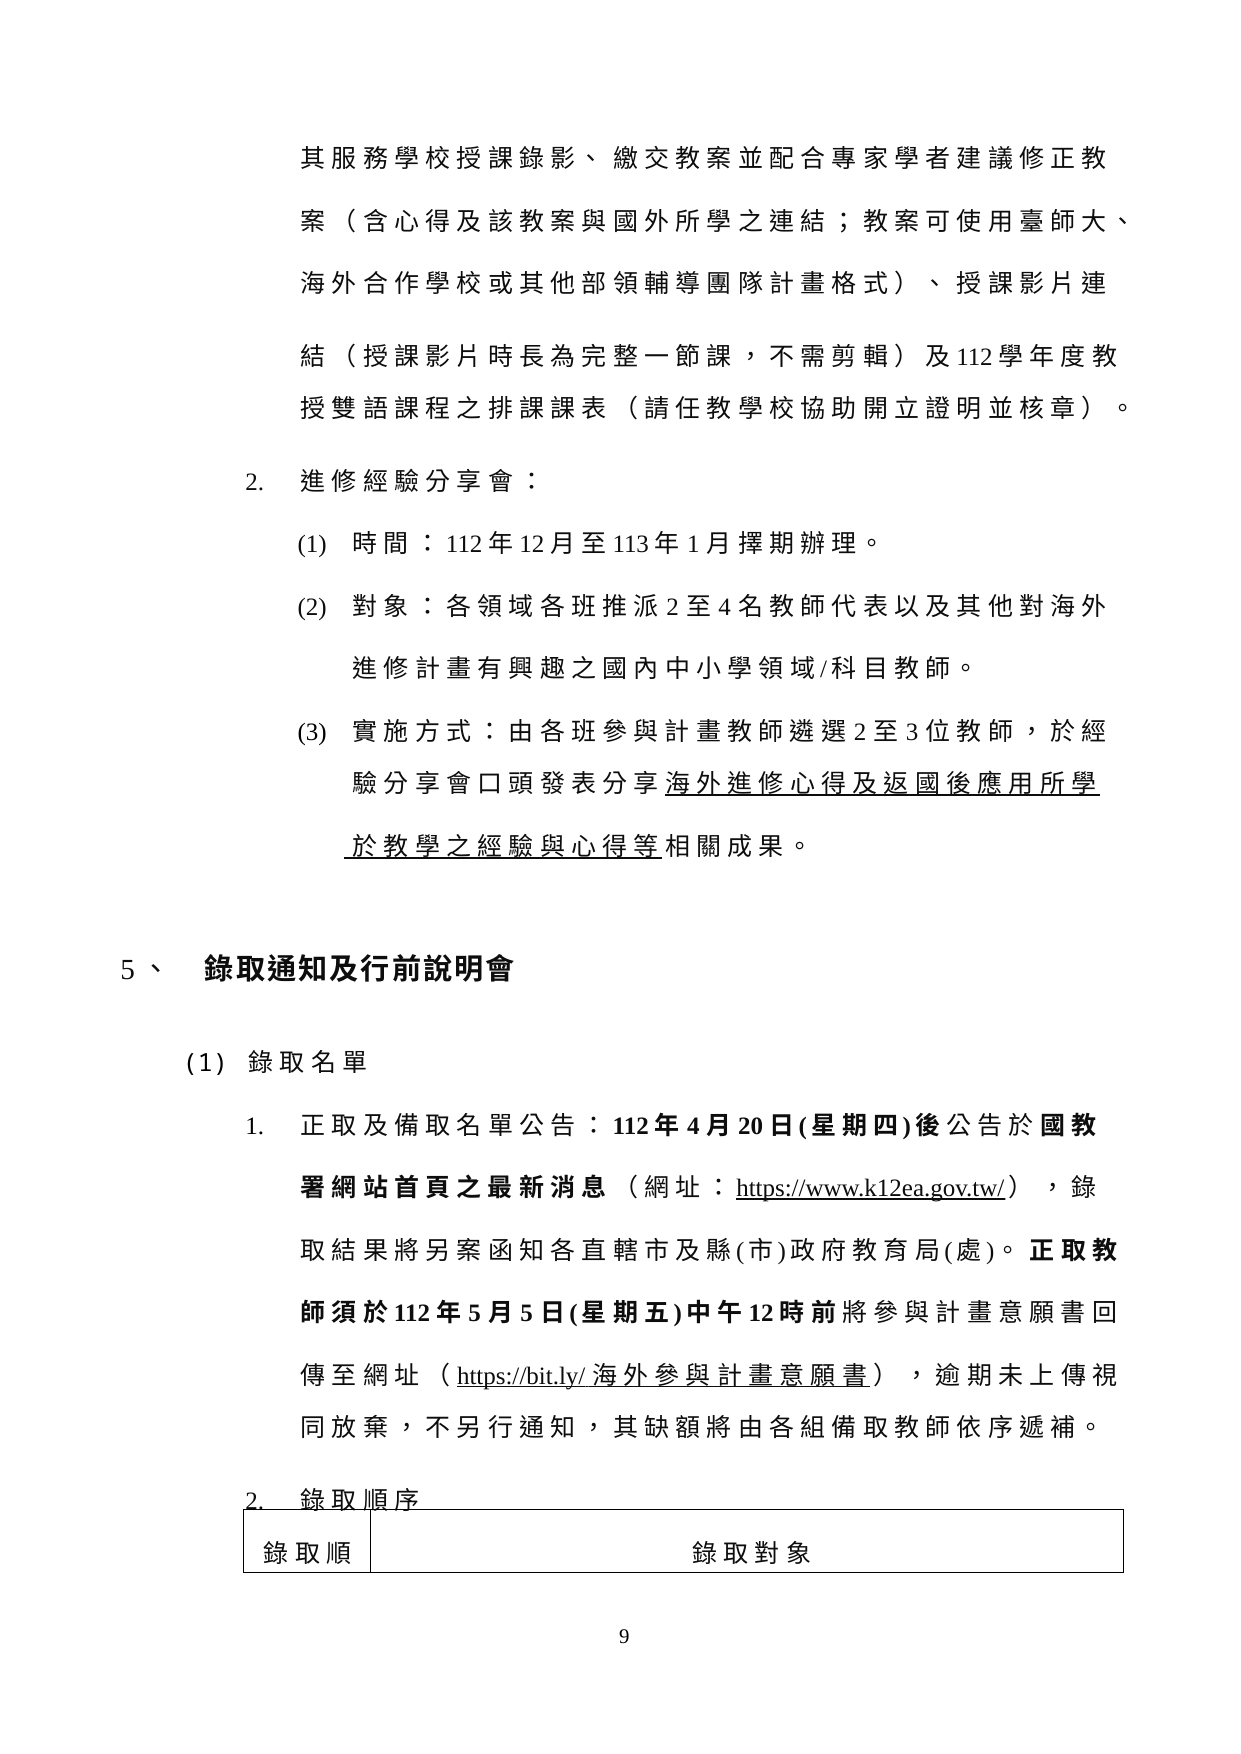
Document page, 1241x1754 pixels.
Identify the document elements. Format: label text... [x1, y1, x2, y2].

list 時間：112年12月至113年1月擇期辦理。 [294, 490, 1120, 552]
table_header 錄取對象 [371, 1510, 1123, 1572]
list 錄取順序 [244, 1446, 1120, 1509]
list 錄取通知及行前說明會 [120, 884, 1120, 1009]
list 錄取名單 [173, 1009, 1120, 1071]
list 實施方式：由各班參與計畫教師遴選2至3位教師，於經驗分享會口頭發表分享海外進修心得及返國後應用所學於教學之經驗與心得等相關成果。 [294, 677, 1120, 865]
list 進修經驗分享會： [244, 427, 1120, 490]
table_header 錄取順 [244, 1510, 370, 1572]
list 正取及備取名單公告：112年4月20日(星期四)後公告於國教署網站首頁之最新消息（網址：https://www.k12ea.gov.tw/），錄取結果將另案函知各直轄市及縣(市)政府教育局(處)。正取教師須於112年5月5日(星期五)中午12時前將參與計畫意願書回傳至網址（https://bit.ly/海外參與計畫意願書），逾期未上傳視同放棄，不另行通知，其缺額將由各組備取教師依序遞補。 [244, 1071, 1120, 1446]
list 對象：各領域各班推派2至4名教師代表以及其他對海外進修計畫有興趣之國內中小學領域/科目教師。 [294, 552, 1120, 677]
list 教學實施與分享：參與教師須於112學年度開學後2個月內於其服務學校授課錄影、繳交教案並配合專家學者建議修正教案（含心得及該教案與國外所學之連結；教案可使用臺師大、海外合作學校或其他部領輔導團隊計畫格式）、授課影片連結（授課影片時長為完整一節課，不需剪輯）及112學年度教授雙語課程之排課課表（請任教學校協助開立證明並核章）。 [244, 115, 1120, 427]
